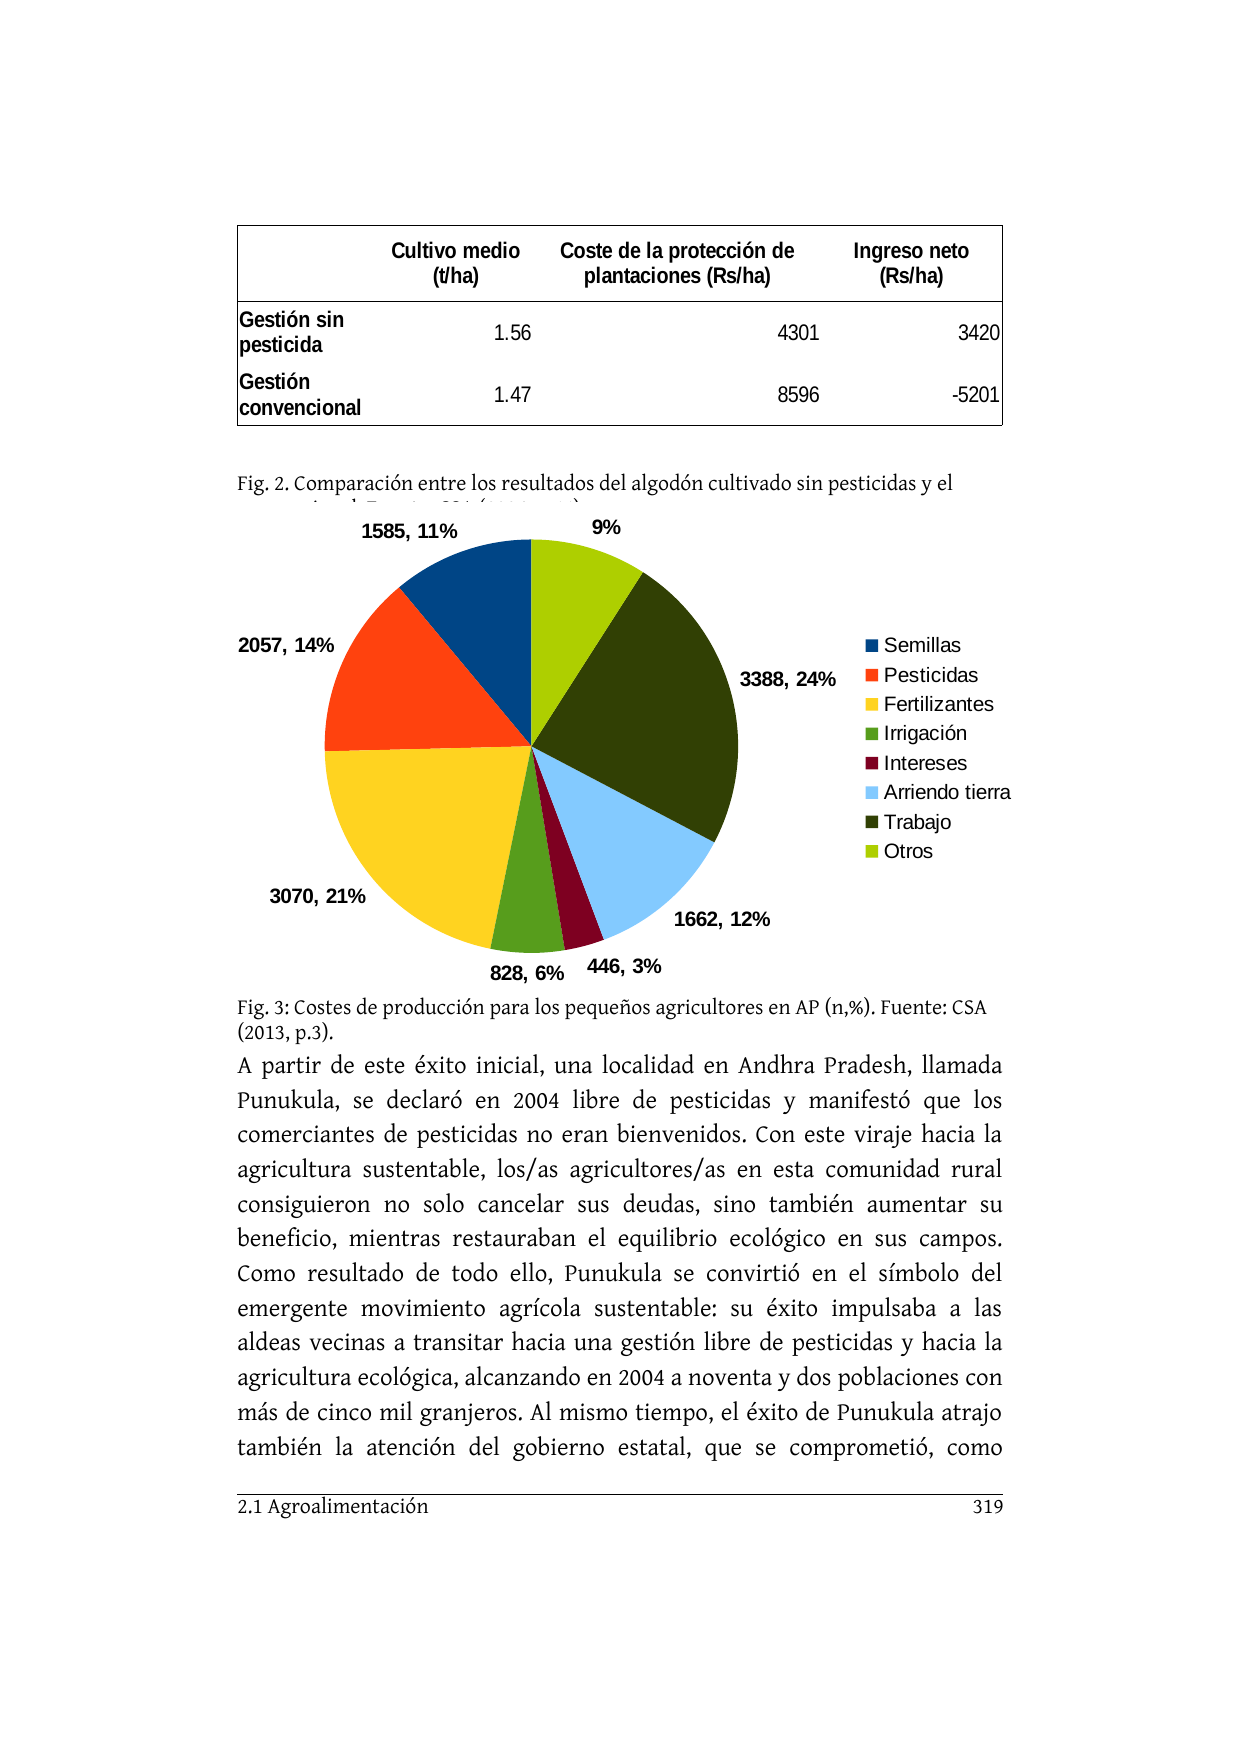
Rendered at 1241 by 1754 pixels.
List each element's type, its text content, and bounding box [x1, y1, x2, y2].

text Fig. 3: Costes de producción para los pequeños agricultores en AP (n,%). Fuente: CSA (2013, p.3). [237, 996, 1003, 1046]
text A partir de este éxito inicial, una localidad en Andhra Pradesh, llamada Punukula, se declaró en 2004 libre de pesticidas y manifestó que los comerciantes de pesticidas no eran bienvenidos. Con este viraje hacia la agricultura sustentable, los/as agricultores/as en esta comunidad rural consiguieron no solo cancelar sus deudas, sino también aumentar su beneficio, mientras restauraban el equilibrio ecológico en sus campos. Como resultado de todo ello, Punukula se convirtió en el símbolo del emergente movimiento agrícola sustentable: su éxito impulsaba a las aldeas vecinas a transitar hacia una gestión libre de pesticidas y hacia la agricultura ecológica, alcanzando en 2004 a noventa y dos poblaciones con más de cinco mil granjeros. Al mismo tiempo, el éxito de Punukula atrajo también la atención del gobierno estatal, que se comprometió, como [237, 1046, 1003, 1462]
text Fig. 2. Comparación entre los resultados del algodón cultivado sin pesticidas y el convencional. Fuente: CSA (2006, p.44) [237, 471, 1003, 502]
